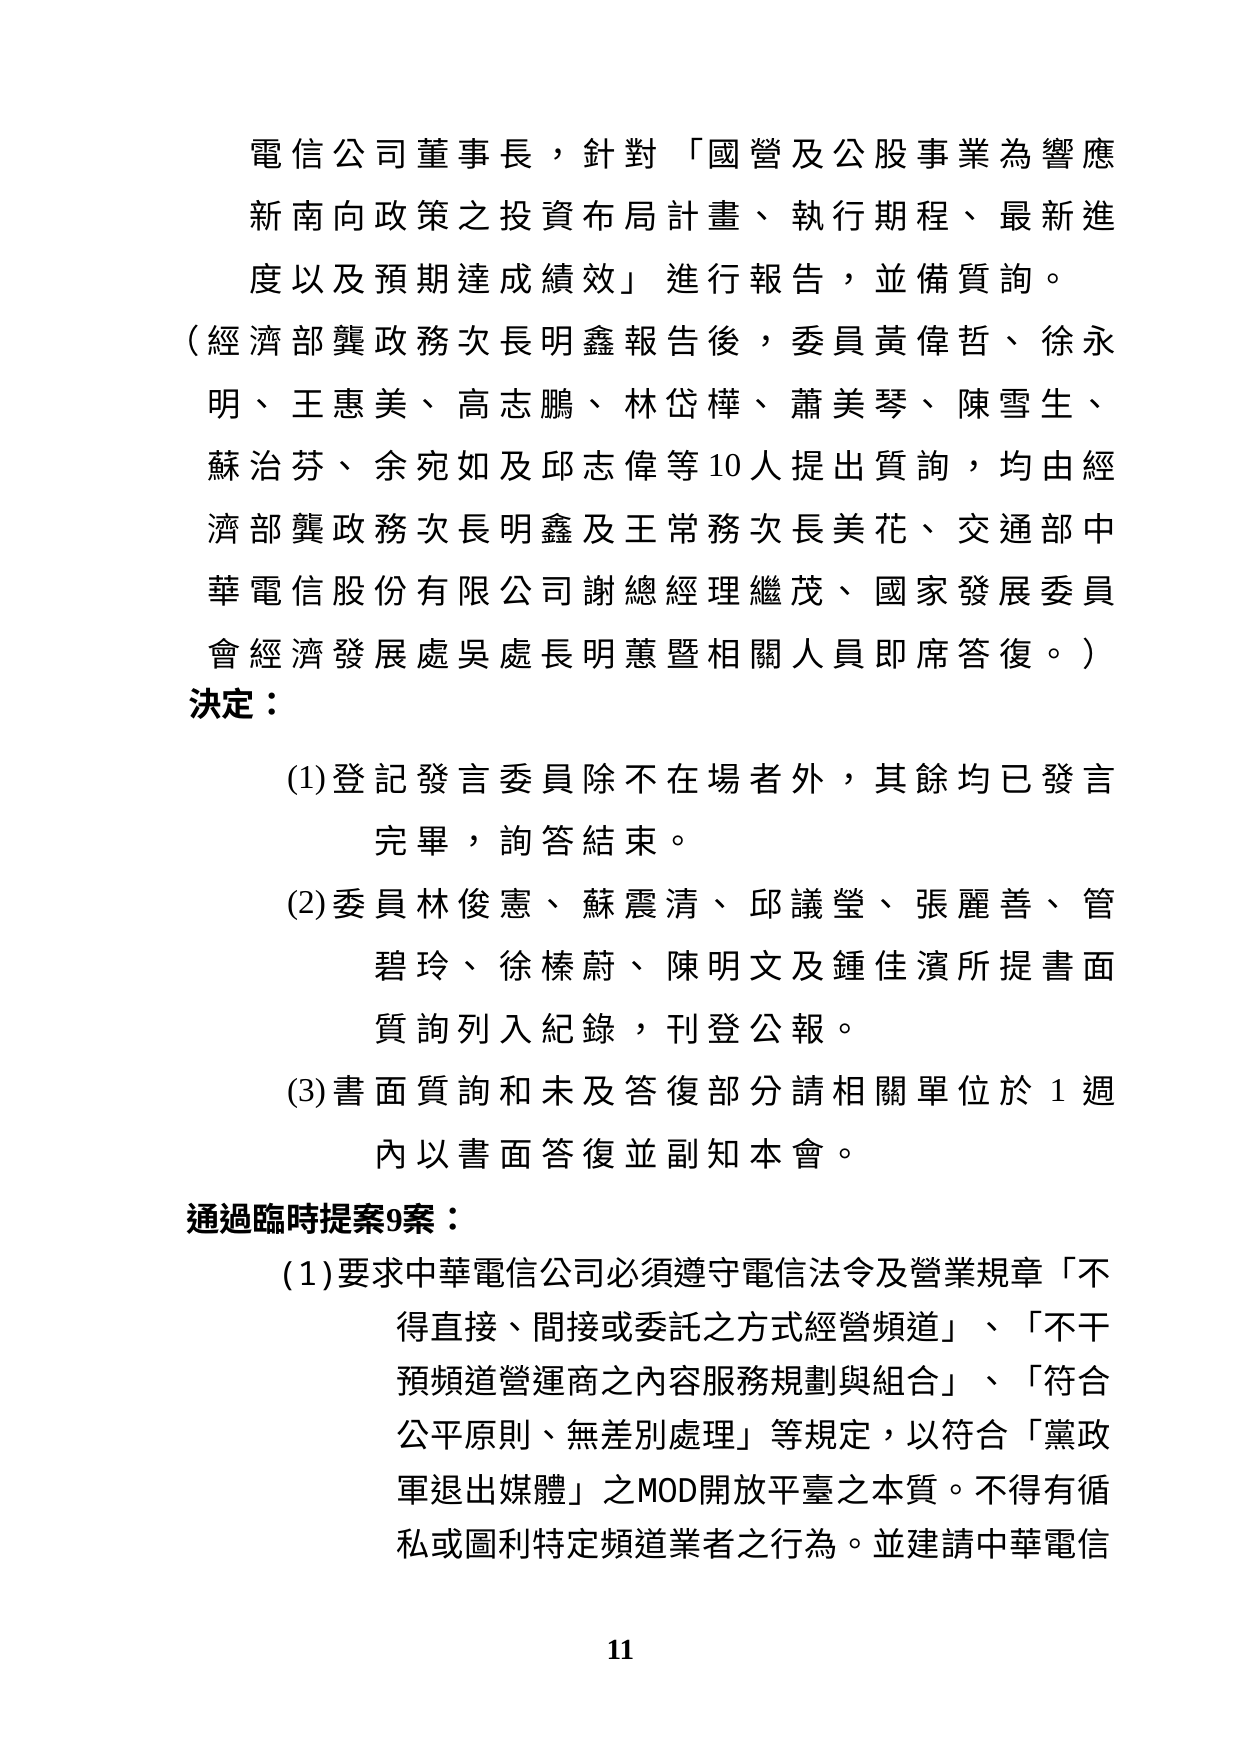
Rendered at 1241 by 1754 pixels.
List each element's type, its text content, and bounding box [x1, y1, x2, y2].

list 電信公司董事長，針對「國營及公股事業為響應新南向政策之投資布局計畫、執行期程、最新進度以及預期達成績效」進行報告，並備質詢。 [120, 110, 1120, 298]
list 要求中華電信公司必須遵守電信法令及營業規章「不得直接、間接或委託之方式經營頻道」、「不干預頻道營運商之內容服務規劃與組合」、「符合公平原則、無差別處理」等規定，以符合「黨政軍退出媒體」之MOD開放平臺之本質。不得有循私或圖利特定頻道業者之行為。並建請中華電信 [277, 1242, 1111, 1567]
list 登記發言委員除不在場者外，其餘均已發言完畢，詢答結束。 [189, 735, 1120, 860]
list 書面質詢和未及答復部分請相關單位於1週內以書面答復並副知本會。 [189, 1048, 1120, 1173]
text （經濟部龔政務次長明鑫報告後，委員黃偉哲、徐永明、王惠美、高志鵬、林岱樺、蕭美琴、陳雪生、蘇治芬、余宛如及邱志偉等10人提出質詢，均由經濟部龔政務次長明鑫及王常務次長美花、交通部中華電信股份有限公司謝總經理繼茂、國家發展委員會經濟發展處吳處長明蕙暨相關人員即席答復。） [151, 298, 1120, 673]
text 決定： [120, 673, 1120, 727]
list 委員林俊憲、蘇震清、邱議瑩、張麗善、管碧玲、徐榛蔚、陳明文及鍾佳濱所提書面質詢列入紀錄，刊登公報。 [189, 860, 1120, 1048]
text 通過臨時提案9案： [17, 1188, 1111, 1242]
